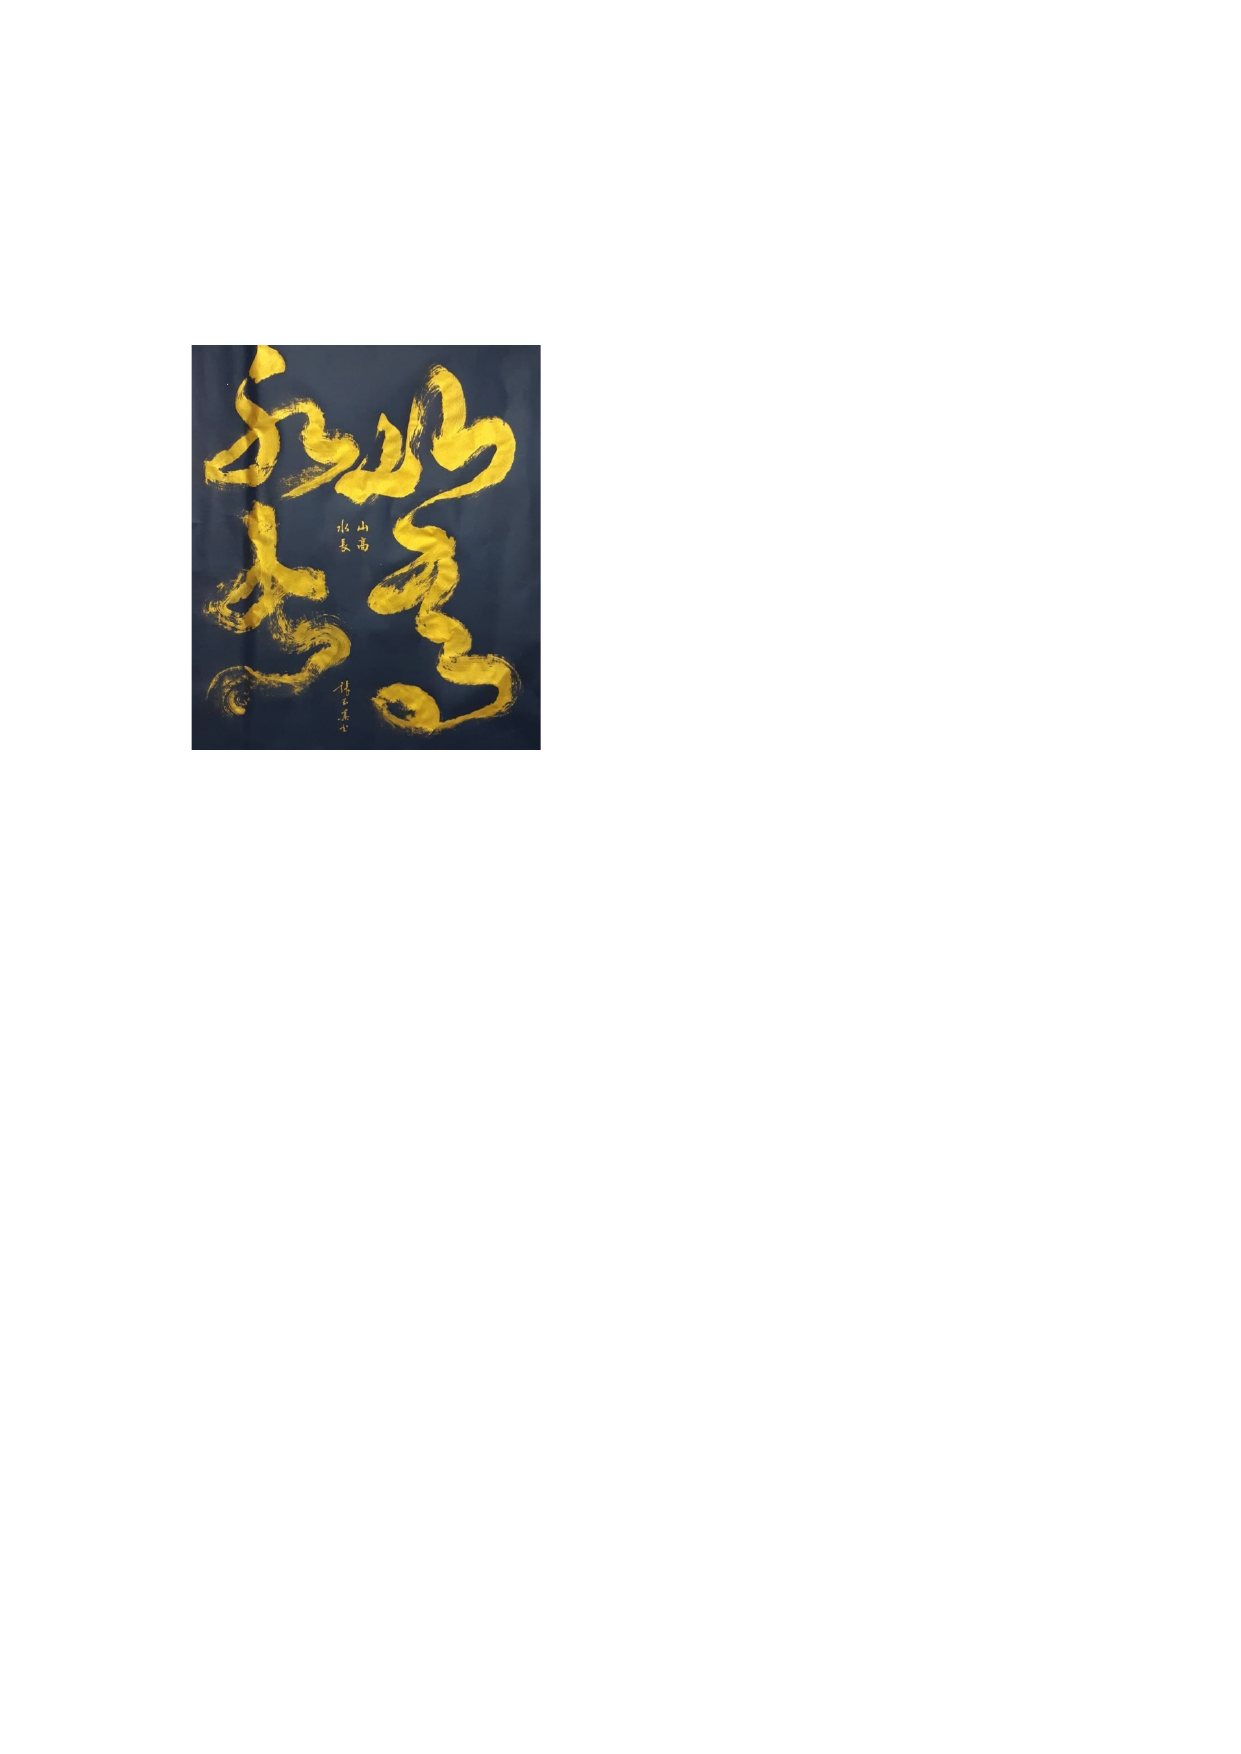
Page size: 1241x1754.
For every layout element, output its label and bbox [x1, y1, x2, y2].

picture [200, 345, 546, 751]
